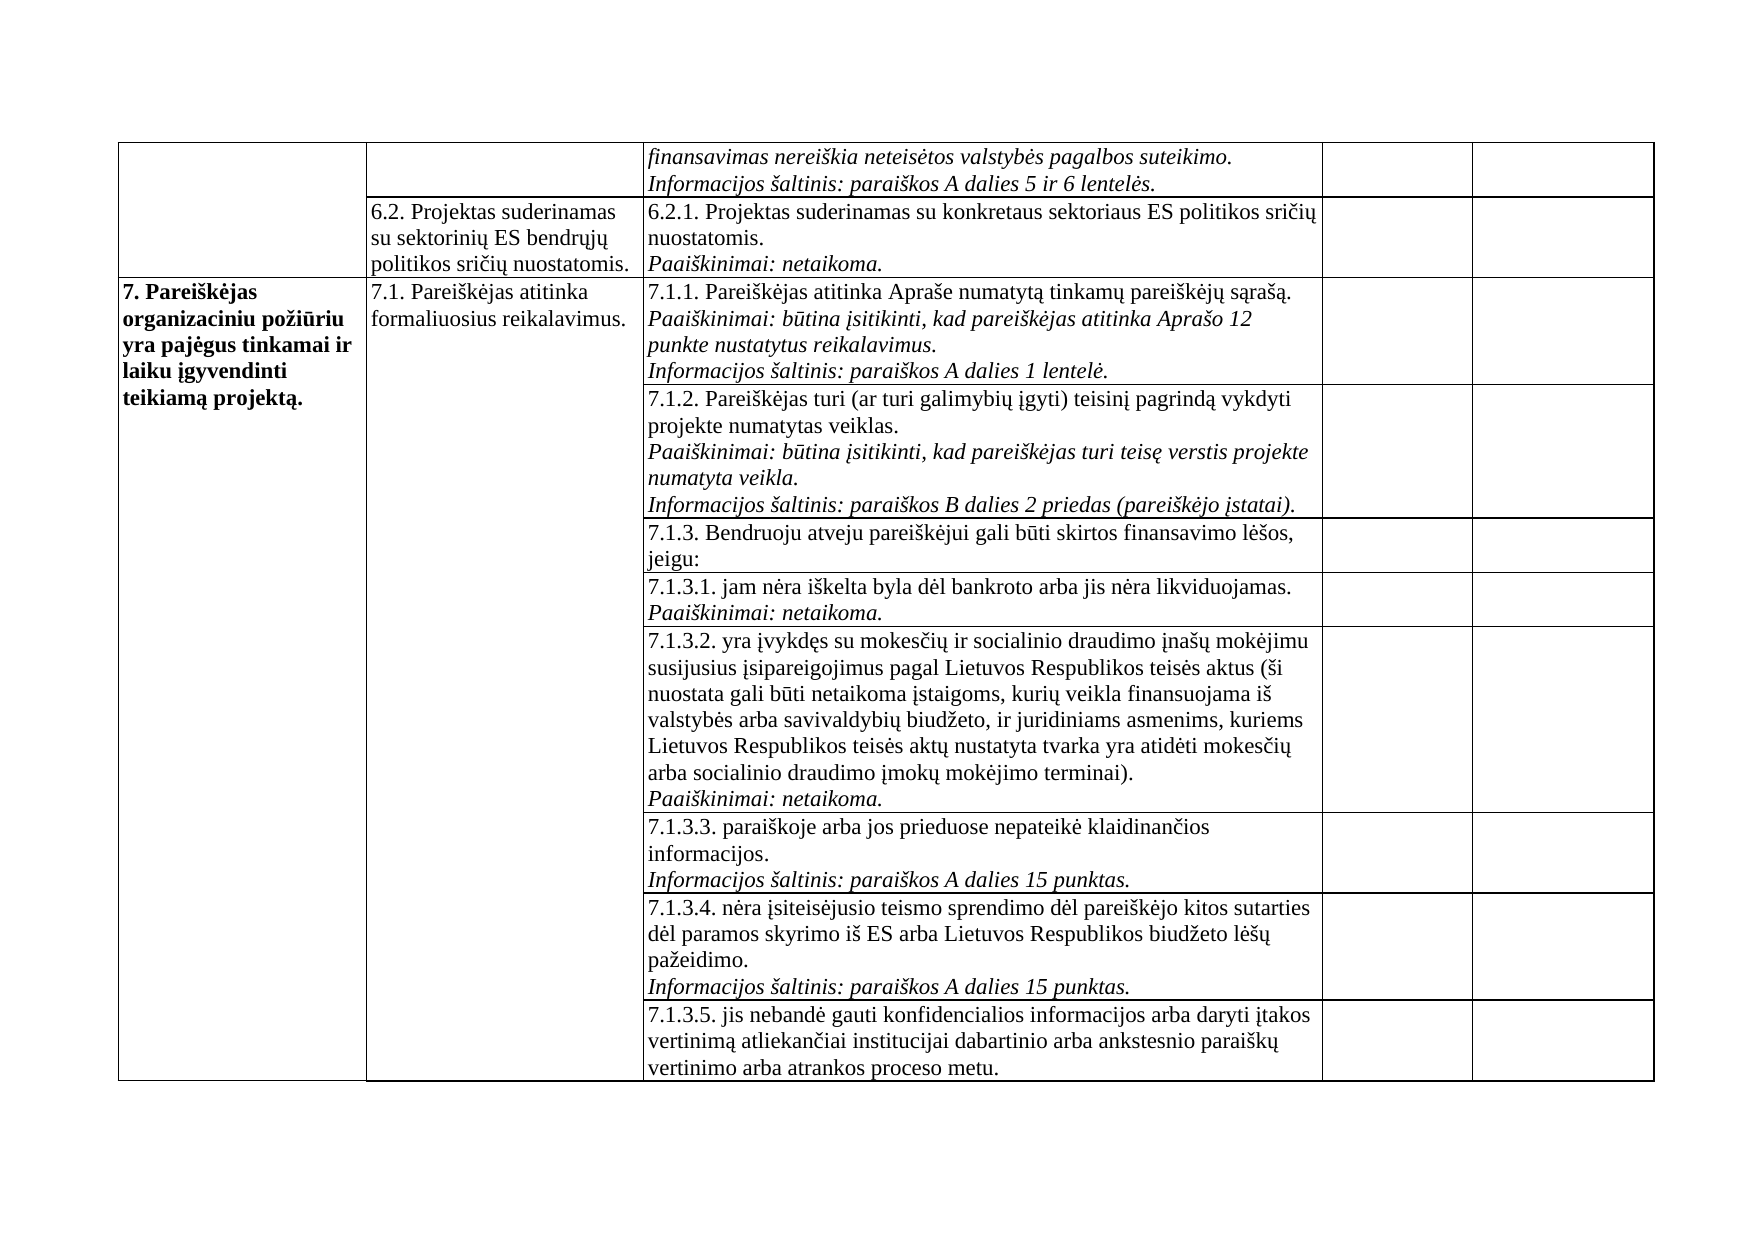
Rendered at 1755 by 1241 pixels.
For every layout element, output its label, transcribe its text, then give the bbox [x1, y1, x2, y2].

table_cell [1323, 627, 1472, 812]
table_cell [1473, 278, 1653, 384]
table_cell [1323, 1001, 1472, 1080]
table_cell finansavimas nereiškia neteisėtos valstybės pagalbos suteikimo. Informacijos šaltinis: paraiškos A dalies 5 ir 6 lentelės. [644, 143, 1322, 196]
table_cell [1473, 198, 1653, 277]
table_cell 7.1.3.1. jam nėra iškelta byla dėl bankroto arba jis nėra likviduojamas. Paaiškinimai: netaikoma. [644, 573, 1322, 626]
table_cell [1323, 385, 1472, 517]
table_cell [119, 143, 366, 277]
table_cell 7.1.3.2. yra įvykdęs su mokesčių ir socialinio draudimo įnašų mokėjimu susijusius įsipareigojimus pagal Lietuvos Respublikos teisės aktus (ši nuostata gali būti netaikoma įstaigoms, kurių veikla finansuojama iš valstybės arba savivaldybių biudžeto, ir juridiniams asmenims, kuriems Lietuvos Respublikos teisės aktų nustatyta tvarka yra atidėti mokesčių arba socialinio draudimo įmokų mokėjimo terminai). Paaiškinimai: netaikoma. [644, 627, 1322, 812]
table_cell 7.1. Pareiškėjas atitinka formaliuosius reikalavimus. [367, 278, 643, 1080]
table_cell [1323, 198, 1472, 277]
table_cell 7. Pareiškėjas organizaciniu požiūriu yra pajėgus tinkamai ir laiku įgyvendinti teikiamą projektą. [119, 278, 366, 1080]
table_cell 7.1.3. Bendruoju atveju pareiškėjui gali būti skirtos finansavimo lėšos, jeigu: [644, 519, 1322, 571]
table_cell [1473, 894, 1653, 999]
table_cell 6.2. Projektas suderinamas su sektorinių ES bendrųjų politikos sričių nuostatomis. [367, 198, 643, 277]
table_cell [1323, 278, 1472, 384]
table_cell [1473, 573, 1653, 626]
table_cell 6.2.1. Projektas suderinamas su konkretaus sektoriaus ES politikos sričių nuostatomis. Paaiškinimai: netaikoma. [644, 198, 1322, 277]
table_cell [1323, 143, 1472, 196]
table_cell [367, 143, 643, 196]
table_cell 7.1.3.5. jis nebandė gauti konfidencialios informacijos arba daryti įtakos vertinimą atliekančiai institucijai dabartinio arba ankstesnio paraiškų vertinimo arba atrankos proceso metu. [644, 1001, 1322, 1080]
table_cell [1473, 627, 1653, 812]
table_cell [1323, 519, 1472, 571]
table_cell 7.1.3.3. paraiškoje arba jos prieduose nepateikė klaidinančios informacijos. Informacijos šaltinis: paraiškos A dalies 15 punktas. [644, 813, 1322, 892]
table_cell 7.1.3.4. nėra įsiteisėjusio teismo sprendimo dėl pareiškėjo kitos sutarties dėl paramos skyrimo iš ES arba Lietuvos Respublikos biudžeto lėšų pažeidimo. Informacijos šaltinis: paraiškos A dalies 15 punktas. [644, 894, 1322, 999]
table_cell [1323, 894, 1472, 999]
table_cell 7.1.1. Pareiškėjas atitinka Apraše numatytą tinkamų pareiškėjų sąrašą. Paaiškinimai: būtina įsitikinti, kad pareiškėjas atitinka Aprašo 12 punkte nustatytus reikalavimus. Informacijos šaltinis: paraiškos A dalies 1 lentelė. [644, 278, 1322, 384]
table_cell [1323, 573, 1472, 626]
table_cell [1473, 813, 1653, 892]
table_cell 7.1.2. Pareiškėjas turi (ar turi galimybių įgyti) teisinį pagrindą vykdyti projekte numatytas veiklas. Paaiškinimai: būtina įsitikinti, kad pareiškėjas turi teisę verstis projekte numatyta veikla. Informacijos šaltinis: paraiškos B dalies 2 priedas (pareiškėjo įstatai). [644, 385, 1322, 517]
table_cell [1473, 143, 1653, 196]
table_cell [1323, 813, 1472, 892]
table_cell [1473, 385, 1653, 517]
table_cell [1473, 519, 1653, 571]
table_cell [1473, 1001, 1653, 1080]
